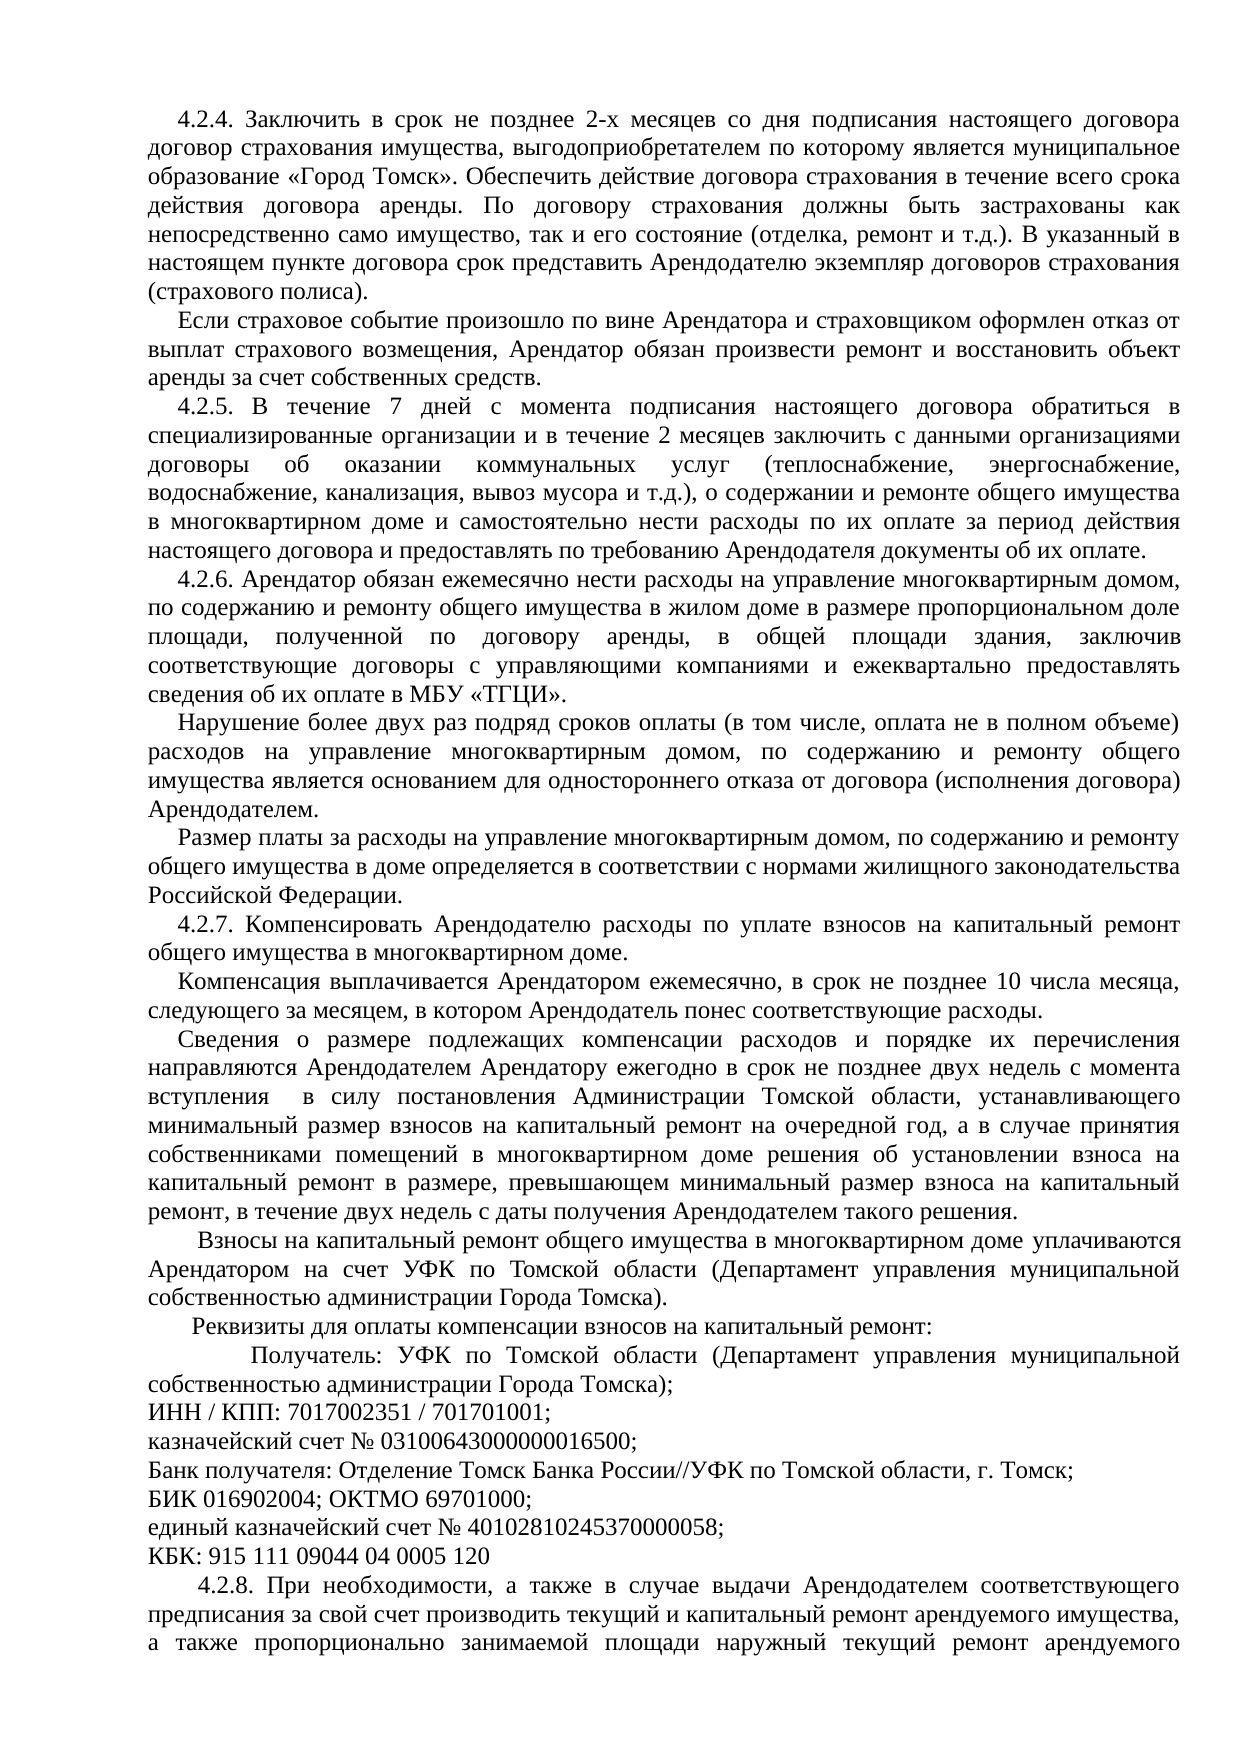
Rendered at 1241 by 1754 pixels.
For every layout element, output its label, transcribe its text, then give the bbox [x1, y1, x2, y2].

text Нарушение более двух раз подряд сроков оплаты (в том числе, оплата не в полном объеме) расходов на управление многоквартирным домом, по содержанию и ремонту общего имущества является основанием для одностороннего отказа от договора (исполнения договора) Арендодателем. [148, 707, 1181, 822]
text 4.2.7. Компенсировать Арендодателю расходы по уплате взносов на капитальный ремонт общего имущества в многоквартирном доме. [148, 909, 1181, 966]
text Если страховое событие произошло по вине Арендатора и страховщиком оформлен отказ от выплат страхового возмещения, Арендатор обязан произвести ремонт и восстановить объект аренды за счет собственных средств. [148, 305, 1181, 391]
text БИК 016902004; ОКТМО 69701000; [148, 1484, 1181, 1512]
text 4.2.8. При необходимости, а также в случае выдачи Арендодателем соответствующего предписания за свой счет производить текущий и капитальный ремонт арендуемого имущества, а также пропорционально занимаемой площади наружный текущий ремонт арендуемого [148, 1570, 1181, 1656]
text Взносы на капитальный ремонт общего имущества в многоквартирном доме уплачиваются Арендатором на счет УФК по Томской области (Департамент управления муниципальной собственностью администрации Города Томска). [148, 1225, 1181, 1311]
text 4.2.6. Арендатор обязан ежемесячно нести расходы на управление многоквартирным домом, по содержанию и ремонту общего имущества в жилом доме в размере пропорциональном доле площади, полученной по договору аренды, в общей площади здания, заключив соответствующие договоры с управляющими компаниями и ежеквартально предоставлять сведения об их оплате в МБУ «ТГЦИ». [148, 564, 1181, 707]
text казначейский счет № 03100643000000016500; [148, 1426, 1181, 1455]
text 4.2.4. Заключить в срок не позднее 2-х месяцев со дня подписания настоящего договора договор страхования имущества, выгодоприобретателем по которому является муниципальное образование «Город Томск». Обеспечить действие договора страхования в течение всего срока действия договора аренды. По договору страхования должны быть застрахованы как непосредственно само имущество, так и его состояние (отделка, ремонт и т.д.). В указанный в настоящем пункте договора срок представить Арендодателю экземпляр договоров страхования (страхового полиса). [148, 104, 1181, 305]
text Сведения о размере подлежащих компенсации расходов и порядке их перечисления направляются Арендодателем Арендатору ежегодно в срок не позднее двух недель с момента вступления в силу постановления Администрации Томской области, устанавливающего минимальный размер взносов на капитальный ремонт на очередной год, а в случае принятия собственниками помещений в многоквартирном доме решения об установлении взноса на капитальный ремонт в размере, превышающем минимальный размер взноса на капитальный ремонт, в течение двух недель с даты получения Арендодателем такого решения. [148, 1024, 1181, 1225]
text Получатель: УФК по Томской области (Департамент управления муниципальной собственностью администрации Города Томска); [148, 1340, 1181, 1397]
text Размер платы за расходы на управление многоквартирным домом, по содержанию и ремонту общего имущества в доме определяется в соответствии с нормами жилищного законодательства Российской Федерации. [148, 822, 1181, 909]
text ИНН / КПП: 7017002351 / 701701001; [148, 1397, 1181, 1426]
text КБК: 915 111 09044 04 0005 120 [148, 1541, 1181, 1570]
text 4.2.5. В течение 7 дней с момента подписания настоящего договора обратиться в специализированные организации и в течение 2 месяцев заключить с данными организациями договоры об оказании коммунальных услуг (теплоснабжение, энергоснабжение, водоснабжение, канализация, вывоз мусора и т.д.), о содержании и ремонте общего имущества в многоквартирном доме и самостоятельно нести расходы по их оплате за период действия настоящего договора и предоставлять по требованию Арендодателя документы об их оплате. [148, 391, 1181, 564]
text единый казначейский счет № 40102810245370000058; [148, 1512, 1181, 1541]
text Банк получателя: Отделение Томск Банка России//УФК по Томской области, г. Томск; [148, 1455, 1181, 1484]
text Реквизиты для оплаты компенсации взносов на капитальный ремонт: [148, 1311, 1181, 1340]
text Компенсация выплачивается Арендатором ежемесячно, в срок не позднее 10 числа месяца, следующего за месяцем, в котором Арендодатель понес соответствующие расходы. [148, 966, 1181, 1024]
